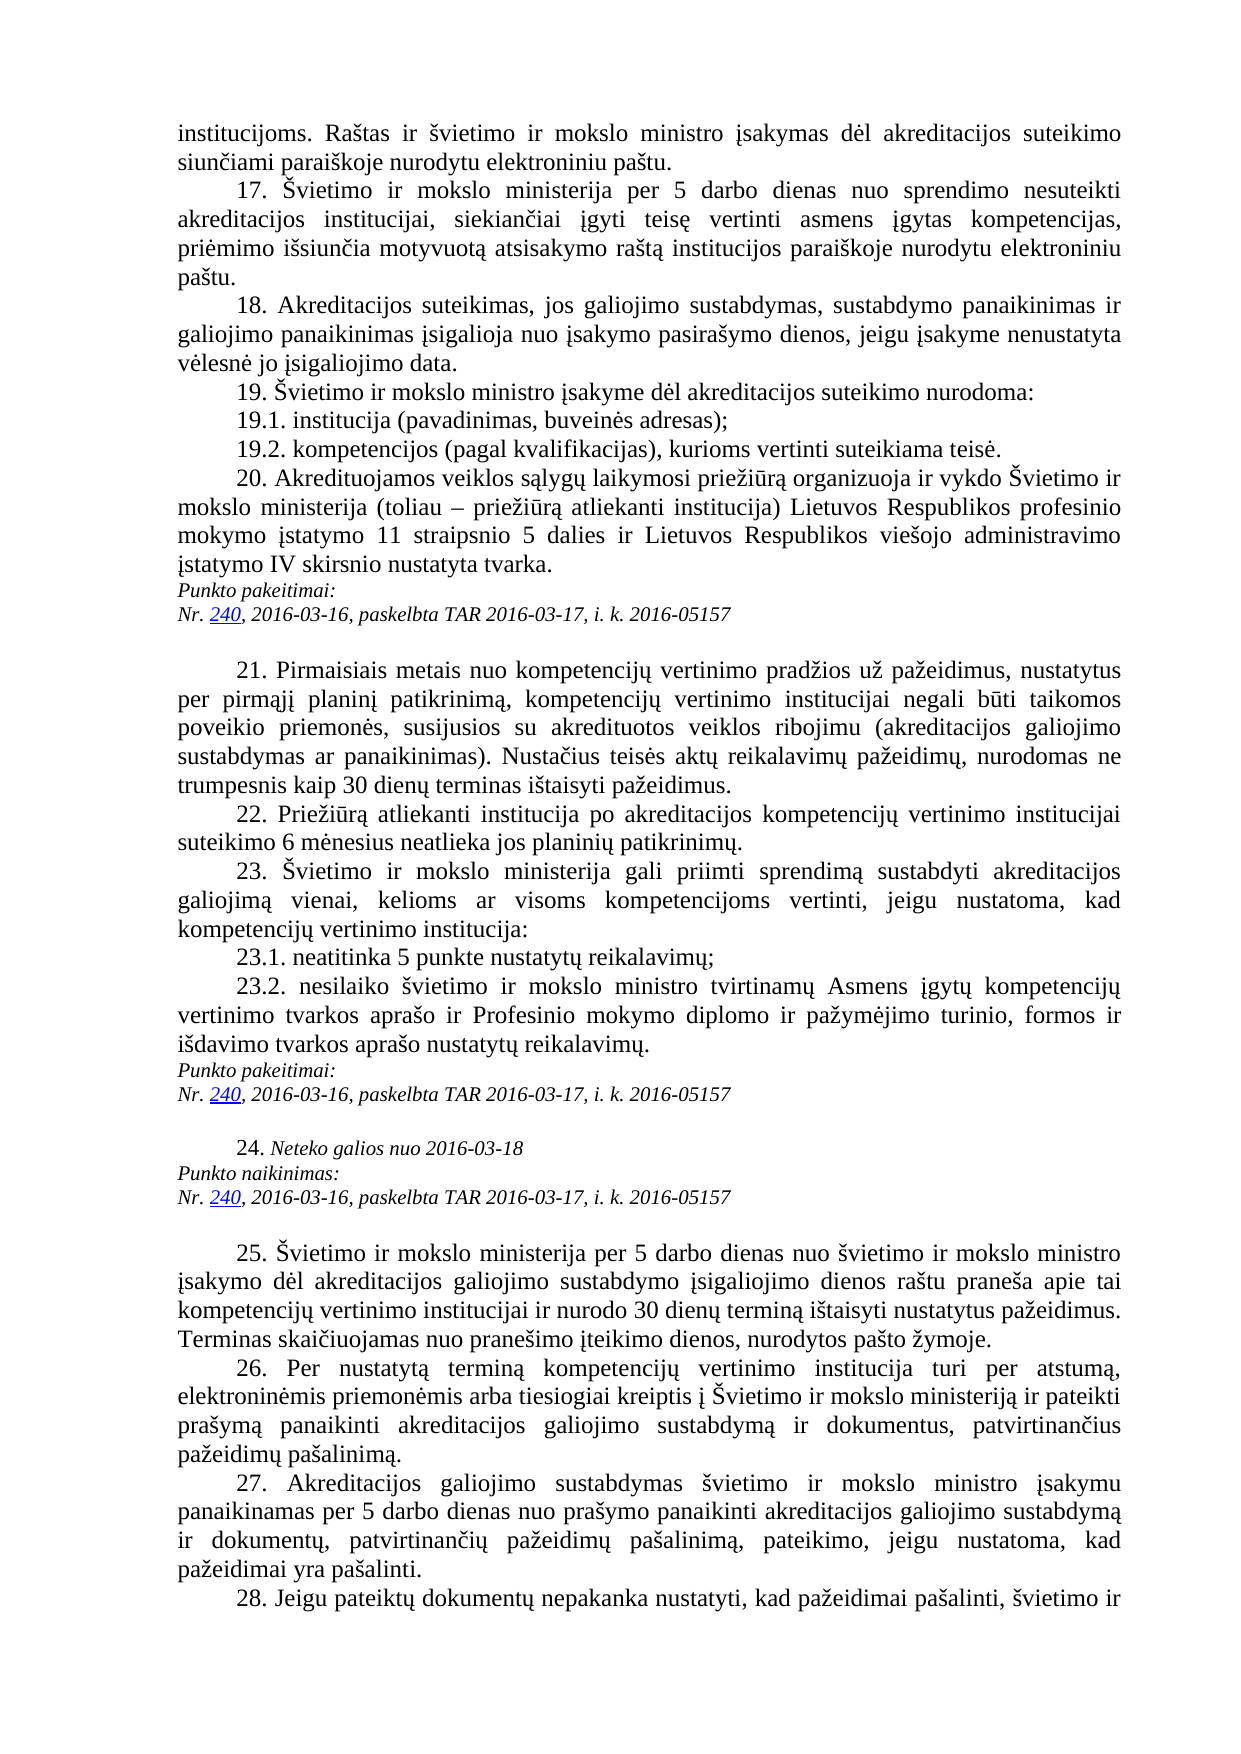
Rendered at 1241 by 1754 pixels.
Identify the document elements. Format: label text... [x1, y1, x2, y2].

text 17. Švietimo ir mokslo ministerija per 5 darbo dienas nuo sprendimo nesuteikti akreditacijos institucijai, siekiančiai įgyti teisę vertinti asmens įgytas kompetencijas, priėmimo išsiunčia motyvuotą atsisakymo raštą institucijos paraiškoje nurodytu elektroniniu paštu. [177, 176, 1122, 291]
text Nr. 240, 2016-03-16, paskelbta TAR 2016-03-17, i. k. 2016-05157 [177, 1185, 1122, 1209]
text 24. Neteko galios nuo 2016-03-18 [177, 1134, 1122, 1161]
text 18. Akreditacijos suteikimas, jos galiojimo sustabdymas, sustabdymo panaikinimas ir galiojimo panaikinimas įsigalioja nuo įsakymo pasirašymo dienos, jeigu įsakyme nenustatyta vėlesnė jo įsigaliojimo data. [177, 291, 1122, 377]
text 20. Akredituojamos veiklos sąlygų laikymosi priežiūrą organizuoja ir vykdo Švietimo ir mokslo ministerija (toliau – priežiūrą atliekanti institucija) Lietuvos Respublikos profesinio mokymo įstatymo 11 straipsnio 5 dalies ir Lietuvos Respublikos viešojo administravimo įstatymo IV skirsnio nustatyta tvarka. [177, 463, 1122, 578]
text Punkto pakeitimai: [177, 1057, 1122, 1082]
text 22. Priežiūrą atliekanti institucija po akreditacijos kompetencijų vertinimo institucijai suteikimo 6 mėnesius neatlieka jos planinių patikrinimų. [177, 799, 1122, 856]
text Nr. 240, 2016-03-16, paskelbta TAR 2016-03-17, i. k. 2016-05157 [177, 602, 1122, 626]
text 19.2. kompetencijos (pagal kvalifikacijas), kurioms vertinti suteikiama teisė. [177, 434, 1122, 463]
text 23.2. nesilaiko švietimo ir mokslo ministro tvirtinamų Asmens įgytų kompetencijų vertinimo tvarkos aprašo ir Profesinio mokymo diplomo ir pažymėjimo turinio, formos ir išdavimo tvarkos aprašo nustatytų reikalavimų. [177, 971, 1122, 1057]
text 25. Švietimo ir mokslo ministerija per 5 darbo dienas nuo švietimo ir mokslo ministro įsakymo dėl akreditacijos galiojimo sustabdymo įsigaliojimo dienos raštu praneša apie tai kompetencijų vertinimo institucijai ir nurodo 30 dienų terminą ištaisyti nustatytus pažeidimus. Terminas skaičiuojamas nuo pranešimo įteikimo dienos, nurodytos pašto žymoje. [177, 1238, 1122, 1353]
text 21. Pirmaisiais metais nuo kompetencijų vertinimo pradžios už pažeidimus, nustatytus per pirmąjį planinį patikrinimą, kompetencijų vertinimo institucijai negali būti taikomos poveikio priemonės, susijusios su akredituotos veiklos ribojimu (akreditacijos galiojimo sustabdymas ar panaikinimas). Nustačius teisės aktų reikalavimų pažeidimų, nurodomas ne trumpesnis kaip 30 dienų terminas ištaisyti pažeidimus. [177, 655, 1122, 799]
text institucijoms. Raštas ir švietimo ir mokslo ministro įsakymas dėl akreditacijos suteikimo siunčiami paraiškoje nurodytu elektroniniu paštu. [177, 118, 1122, 176]
text 19.1. institucija (pavadinimas, buveinės adresas); [177, 406, 1122, 434]
text 27. Akreditacijos galiojimo sustabdymas švietimo ir mokslo ministro įsakymu panaikinamas per 5 darbo dienas nuo prašymo panaikinti akreditacijos galiojimo sustabdymą ir dokumentų, patvirtinančių pažeidimų pašalinimą, pateikimo, jeigu nustatoma, kad pažeidimai yra pašalinti. [177, 1468, 1122, 1583]
text 28. Jeigu pateiktų dokumentų nepakanka nustatyti, kad pažeidimai pašalinti, švietimo ir [177, 1583, 1122, 1611]
text Nr. 240, 2016-03-16, paskelbta TAR 2016-03-17, i. k. 2016-05157 [177, 1082, 1122, 1106]
text Punkto pakeitimai: [177, 578, 1122, 602]
text 23.1. neatitinka 5 punkte nustatytų reikalavimų; [177, 942, 1122, 971]
text 23. Švietimo ir mokslo ministerija gali priimti sprendimą sustabdyti akreditacijos galiojimą vienai, kelioms ar visoms kompetencijoms vertinti, jeigu nustatoma, kad kompetencijų vertinimo institucija: [177, 856, 1122, 942]
text 26. Per nustatytą terminą kompetencijų vertinimo institucija turi per atstumą, elektroninėmis priemonėmis arba tiesiogiai kreiptis į Švietimo ir mokslo ministeriją ir pateikti prašymą panaikinti akreditacijos galiojimo sustabdymą ir dokumentus, patvirtinančius pažeidimų pašalinimą. [177, 1353, 1122, 1468]
text 19. Švietimo ir mokslo ministro įsakyme dėl akreditacijos suteikimo nurodoma: [177, 377, 1122, 406]
text Punkto naikinimas: [177, 1161, 1122, 1185]
